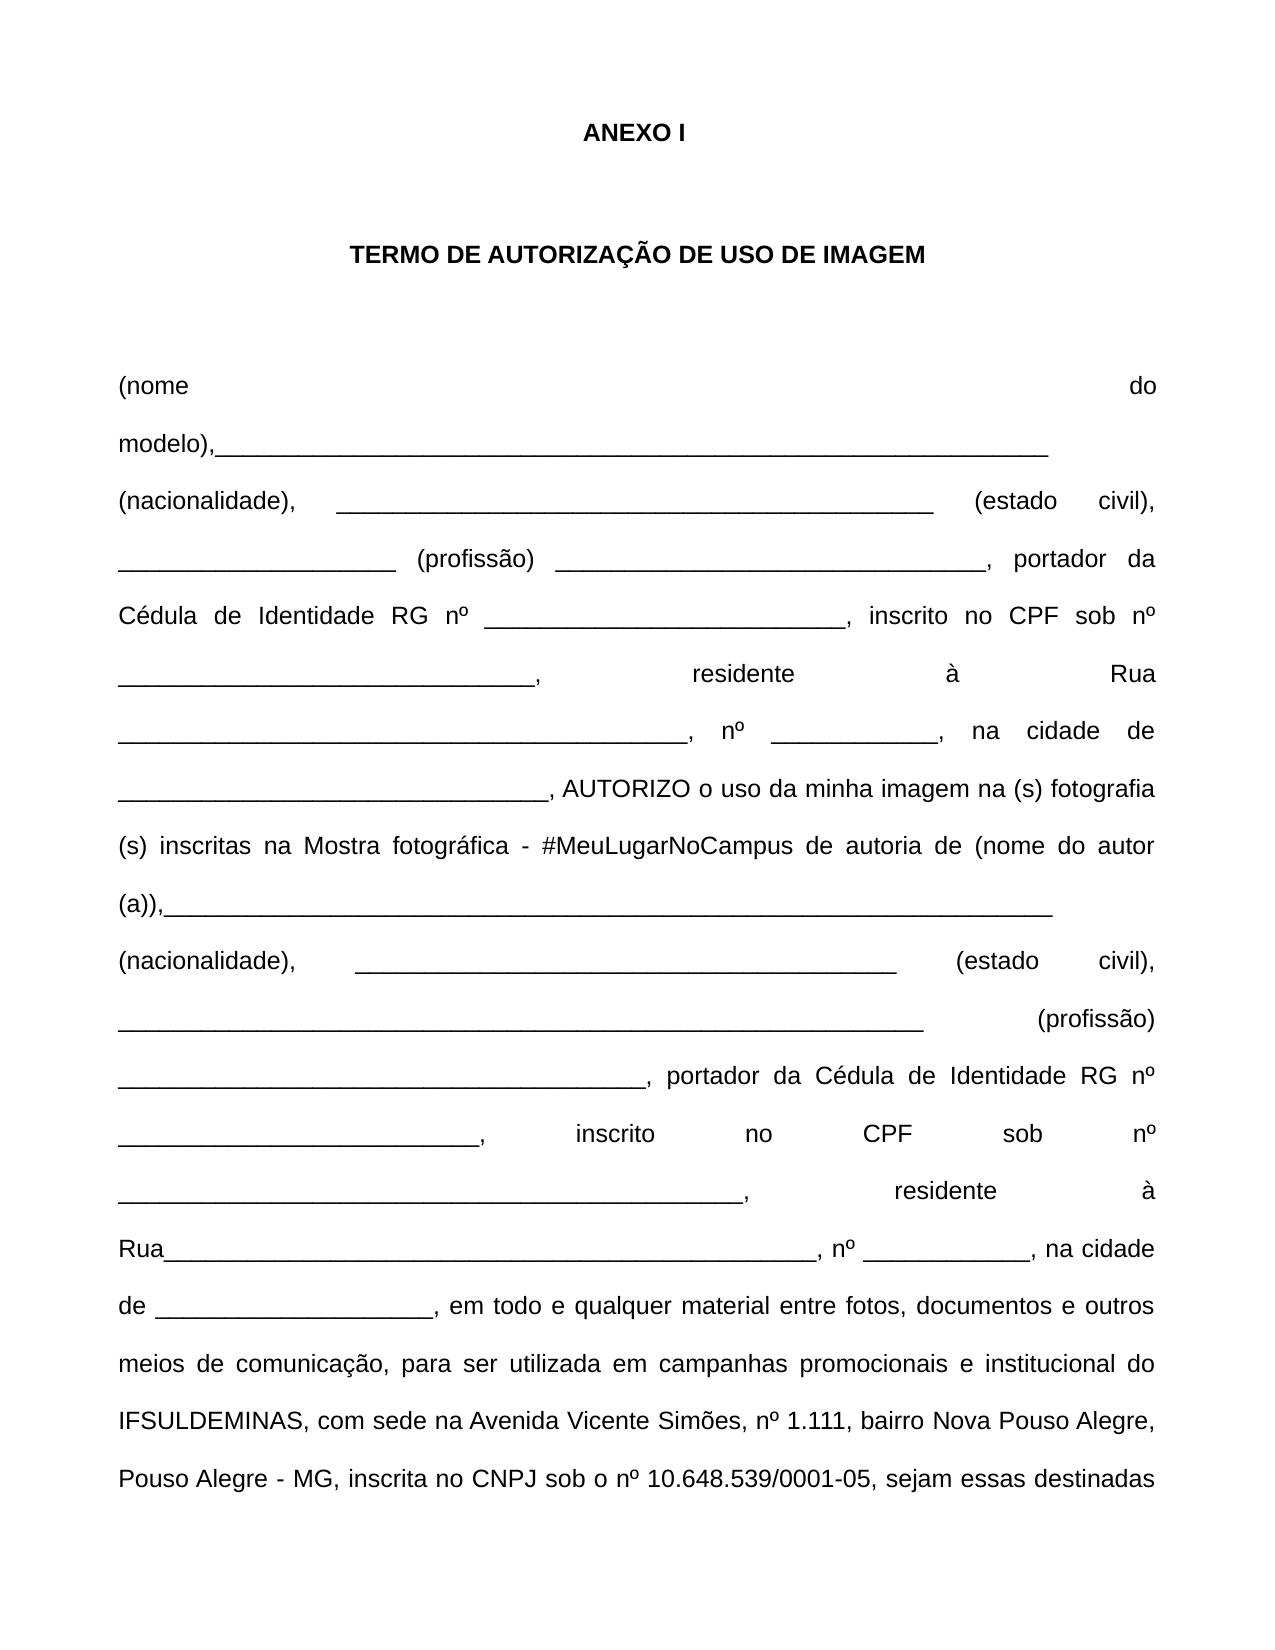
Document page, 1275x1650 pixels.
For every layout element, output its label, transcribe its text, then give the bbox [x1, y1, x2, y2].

text ANEXO I [118, 118, 1157, 147]
text (nome do modelo),____________________________________________________________ (nacionalidade), ___________________________________________ (estado civil), ____________________ (profissão) _______________________________, portador da Cédula de Identidade RG nº __________________________, inscrito no CPF sob nº ______________________________, residente à Rua _________________________________________, nº ____________, na cidade de _______________________________, AUTORIZO o uso da minha imagem na (s) fotografia (s) inscritas na Mostra fotográfica - #MeuLugarNoCampus de autoria de (nome do autor (a)),________________________________________________________________ (nacionalidade), _______________________________________ (estado civil), __________________________________________________________ (profissão) ______________________________________, portador da Cédula de Identidade RG nº __________________________, inscrito no CPF sob nº _____________________________________________, residente à Rua_______________________________________________, nº ____________, na cidade de ____________________, em todo e qualquer material entre fotos, documentos e outros meios de comunicação, para ser utilizada em campanhas promocionais e institucional do IFSULDEMINAS, com sede na Avenida Vicente Simões, nº 1.111, bairro Nova Pouso Alegre, Pouso Alegre - MG, inscrita no CNPJ sob o nº 10.648.539/0001-05, sejam essas destinadas [118, 371, 1157, 1492]
text TERMO DE AUTORIZAÇÃO DE USO DE IMAGEM [118, 239, 1157, 268]
